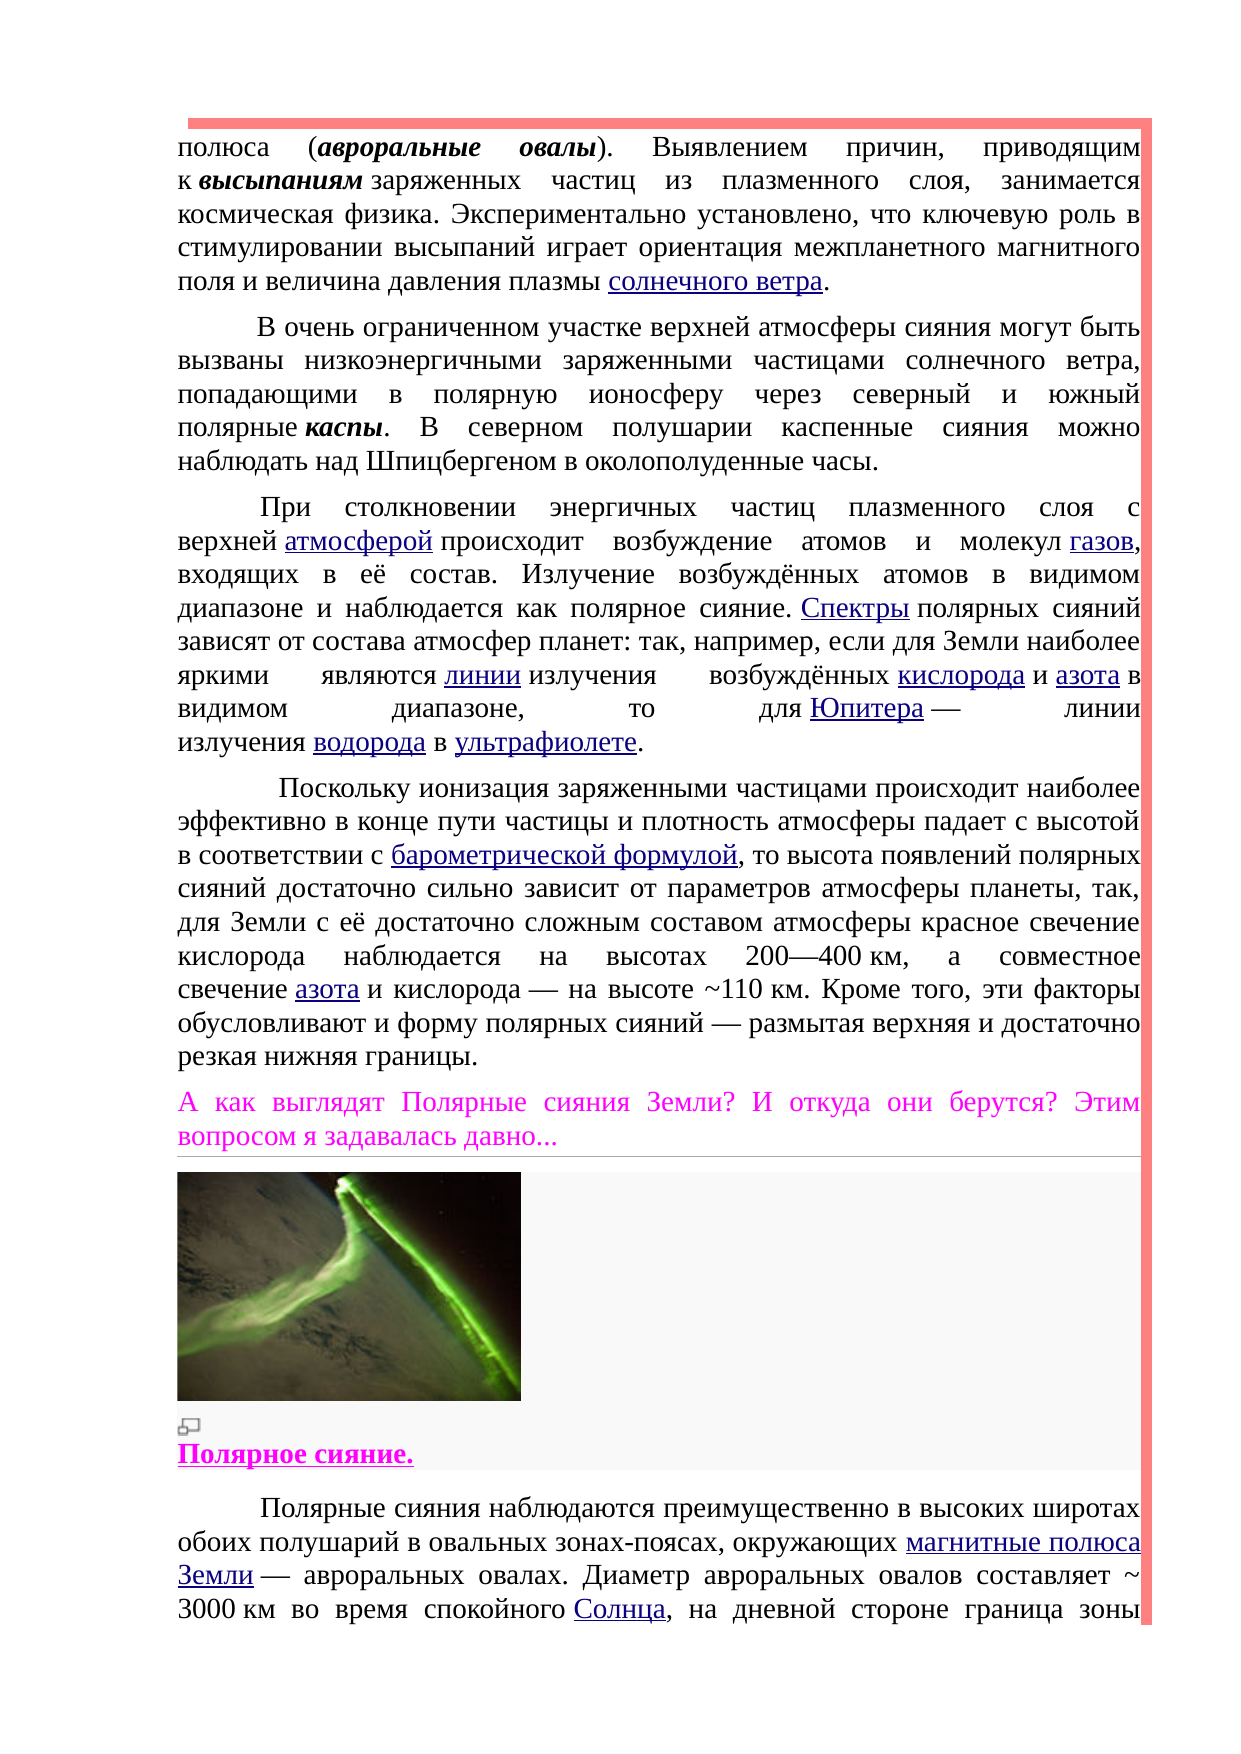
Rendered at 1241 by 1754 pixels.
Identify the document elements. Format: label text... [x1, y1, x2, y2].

text полюса (авроральные овалы). Выявлением причин, приводящим к высыпаниям заряженных частиц из плазменного слоя, занимается космическая физика. Экспериментально установлено, что ключевую роль в стимулировании высыпаний играет ориентация межпланетного магнитного поля и величина давления плазмы солнечного ветра. [177, 129, 1141, 296]
text Полярные сияния наблюдаются преимущественно в высоких широтах обоих полушарий в овальных зонах-поясах, окружающих магнитные полюса Земли — авроральных овалах. Диаметр авроральных овалов составляет ~ 3000 км во время спокойного Солнца, на дневной стороне граница зоны [177, 1490, 1141, 1624]
text А как выглядят Полярные сияния Земли? И откуда они берутся? Этим вопросом я задавалась давно... [177, 1084, 1141, 1156]
text В очень ограниченном участке верхней атмосферы сияния могут быть вызваны низкоэнергичными заряженными частицами солнечного ветра, попадающими в полярную ионосферу через северный и южный полярные каспы. В северном полушарии каспенные сияния можно наблюдать над Шпицбергеном в околополуденные часы. [177, 309, 1141, 477]
picture [177, 1418, 201, 1436]
text При столкновении энергичных частиц плазменного слоя с верхней атмосферой происходит возбуждение атомов и молекул газов, входящих в её состав. Излучение возбуждённых атомов в видимом диапазоне и наблюдается как полярное сияние. Спектры полярных сияний зависят от состава атмосфер планет: так, например, если для Земли наиболее яркими являются линии излучения возбуждённых кислорода и азота в видимом диапазоне, то для Юпитера — линии излучения водорода в ультрафиолете. [177, 489, 1141, 757]
picture [177, 1172, 521, 1401]
text Полярное сияние. [177, 1435, 1141, 1470]
text Поскольку ионизация заряженными частицами происходит наиболее эффективно в конце пути частицы и плотность атмосферы падает с высотой в соответствии с барометрической формулой, то высота появлений полярных сияний достаточно сильно зависит от параметров атмосферы планеты, так, для Земли с её достаточно сложным составом атмосферы красное свечение кислорода наблюдается на высотах 200—400 км, а совместное свечение азота и кислорода — на высоте ~110 км. Кроме того, эти факторы обусловливают и форму полярных сияний — размытая верхняя и достаточно резкая нижняя границы. [177, 770, 1141, 1072]
